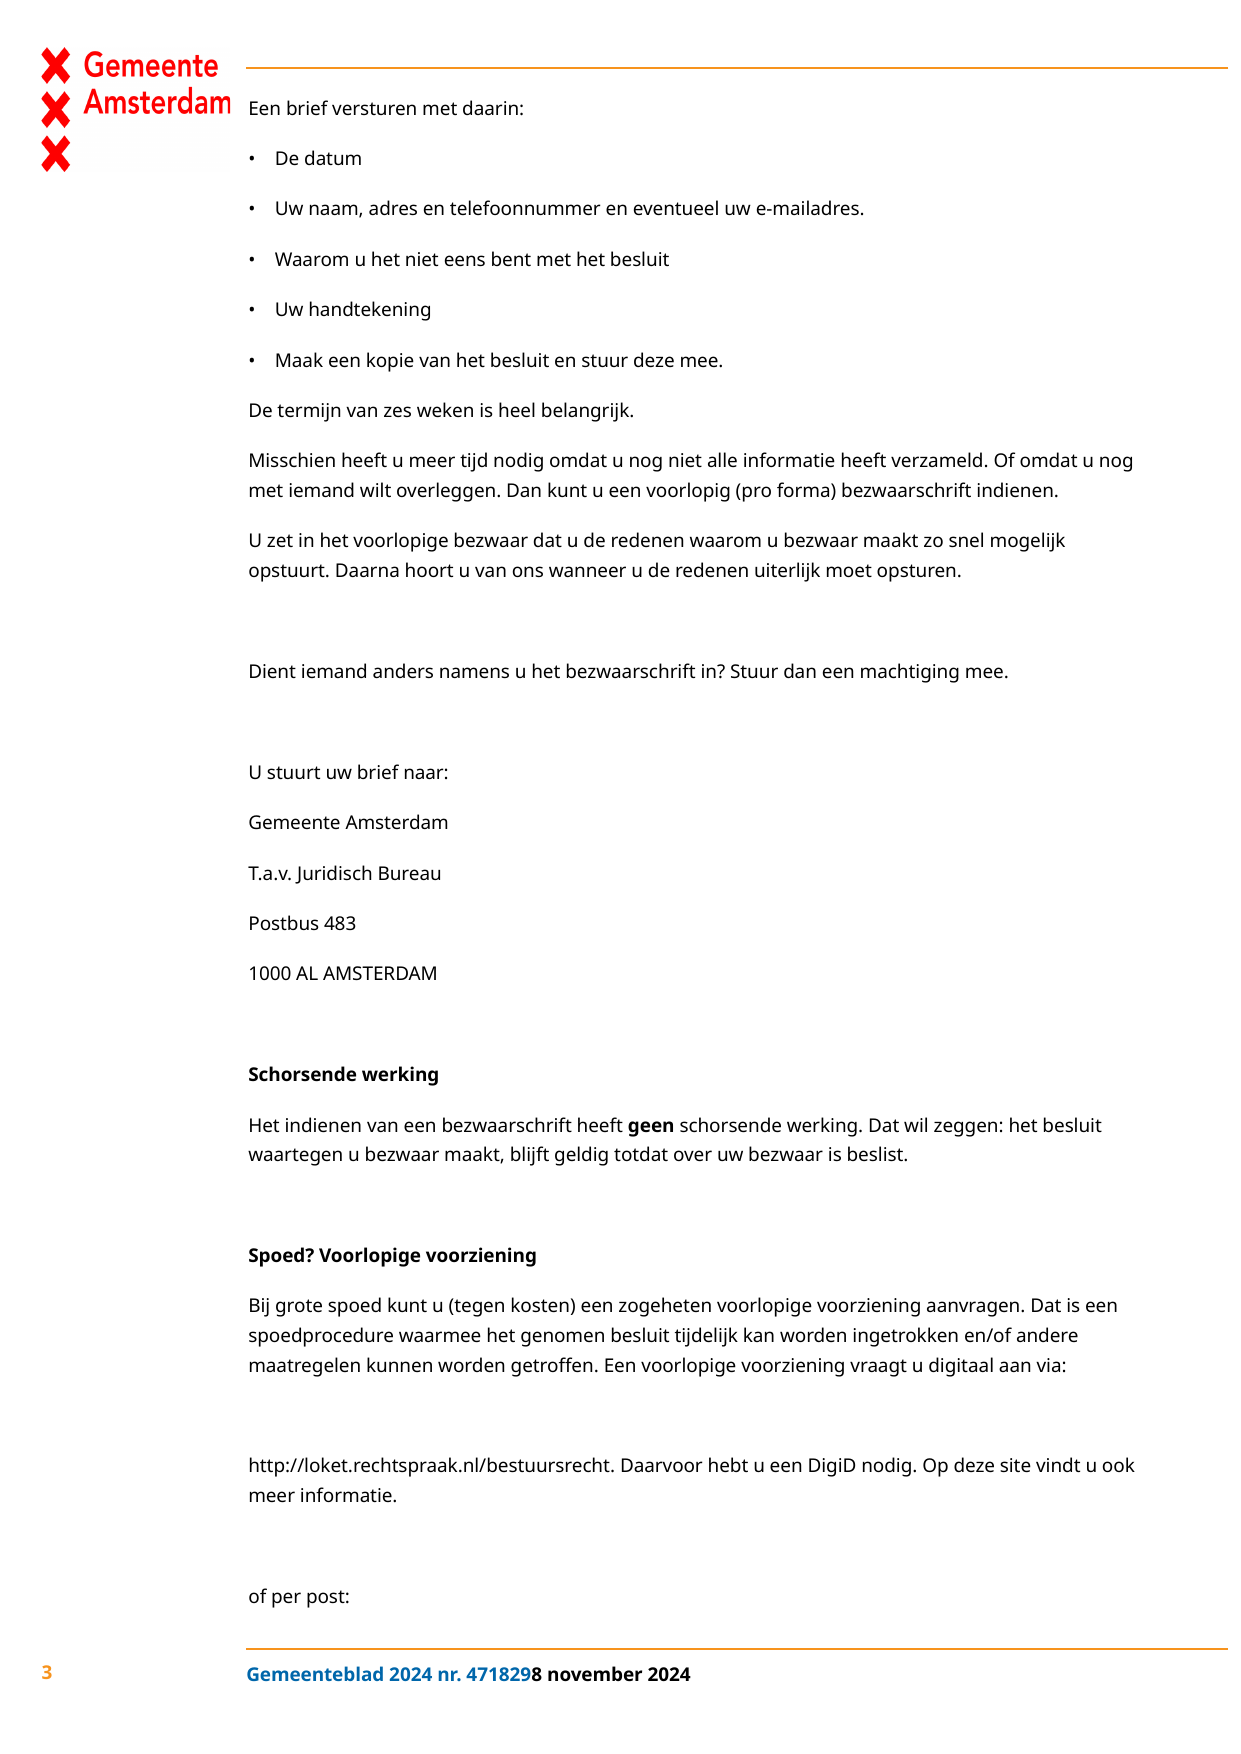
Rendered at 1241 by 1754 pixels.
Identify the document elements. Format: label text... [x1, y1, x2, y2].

text De termijn van zes weken is heel belangrijk. [248, 397, 1152, 423]
text • Maak een kopie van het besluit en stuur deze mee. [248, 347, 1152, 373]
text Dient iemand anders namens u het bezwaarschrift in? Stuur dan een machtiging mee. [248, 658, 1152, 684]
text T.a.v. Juridisch Bureau [248, 860, 1152, 886]
text Het indienen van een bezwaarschrift heeft geen schorsende werking. Dat wil zeggen: het besluit waartegen u bezwaar maakt, blijft geldig totdat over uw bezwaar is beslist. [248, 1112, 1152, 1167]
text Schorsende werking [248, 1061, 1152, 1087]
text Een brief versturen met daarin: [248, 95, 1152, 121]
picture [41, 47, 231, 172]
text 1000 AL AMSTERDAM [248, 961, 1152, 986]
text Gemeente Amsterdam [248, 809, 1152, 835]
text U stuurt uw brief naar: [248, 759, 1152, 785]
text U zet in het voorlopige bezwaar dat u de redenen waarom u bezwaar maakt zo snel mogelijk opstuurt. Daarna hoort u van ons wanneer u de redenen uiterlijk moet opsturen. [248, 528, 1152, 583]
text • Waarom u het niet eens bent met het besluit [248, 246, 1152, 272]
text • De datum [248, 145, 1152, 171]
text Misschien heeft u meer tijd nodig omdat u nog niet alle informatie heeft verzameld. Of omdat u nog met iemand wilt overleggen. Dan kunt u een voorlopig (pro forma) bezwaarschrift indienen. [248, 448, 1152, 503]
text http://loket.rechtspraak.nl/bestuursrecht. Daarvoor hebt u een DigiD nodig. Op deze site vindt u ook meer informatie. [248, 1453, 1152, 1508]
text • Uw naam, adres en telefoonnummer en eventueel uw e-mailadres. [248, 196, 1152, 221]
text Spoed? Voorlopige voorziening [248, 1242, 1152, 1268]
text of per post: [248, 1583, 1152, 1609]
text • Uw handtekening [248, 296, 1152, 322]
text Bij grote spoed kunt u (tegen kosten) een zogeheten voorlopige voorziening aanvragen. Dat is een spoedprocedure waarmee het genomen besluit tijdelijk kan worden ingetrokken en/of andere maatregelen kunnen worden getroffen. Een voorlopige voorziening vraagt u digitaal aan via: [248, 1293, 1152, 1378]
text Postbus 483 [248, 910, 1152, 936]
